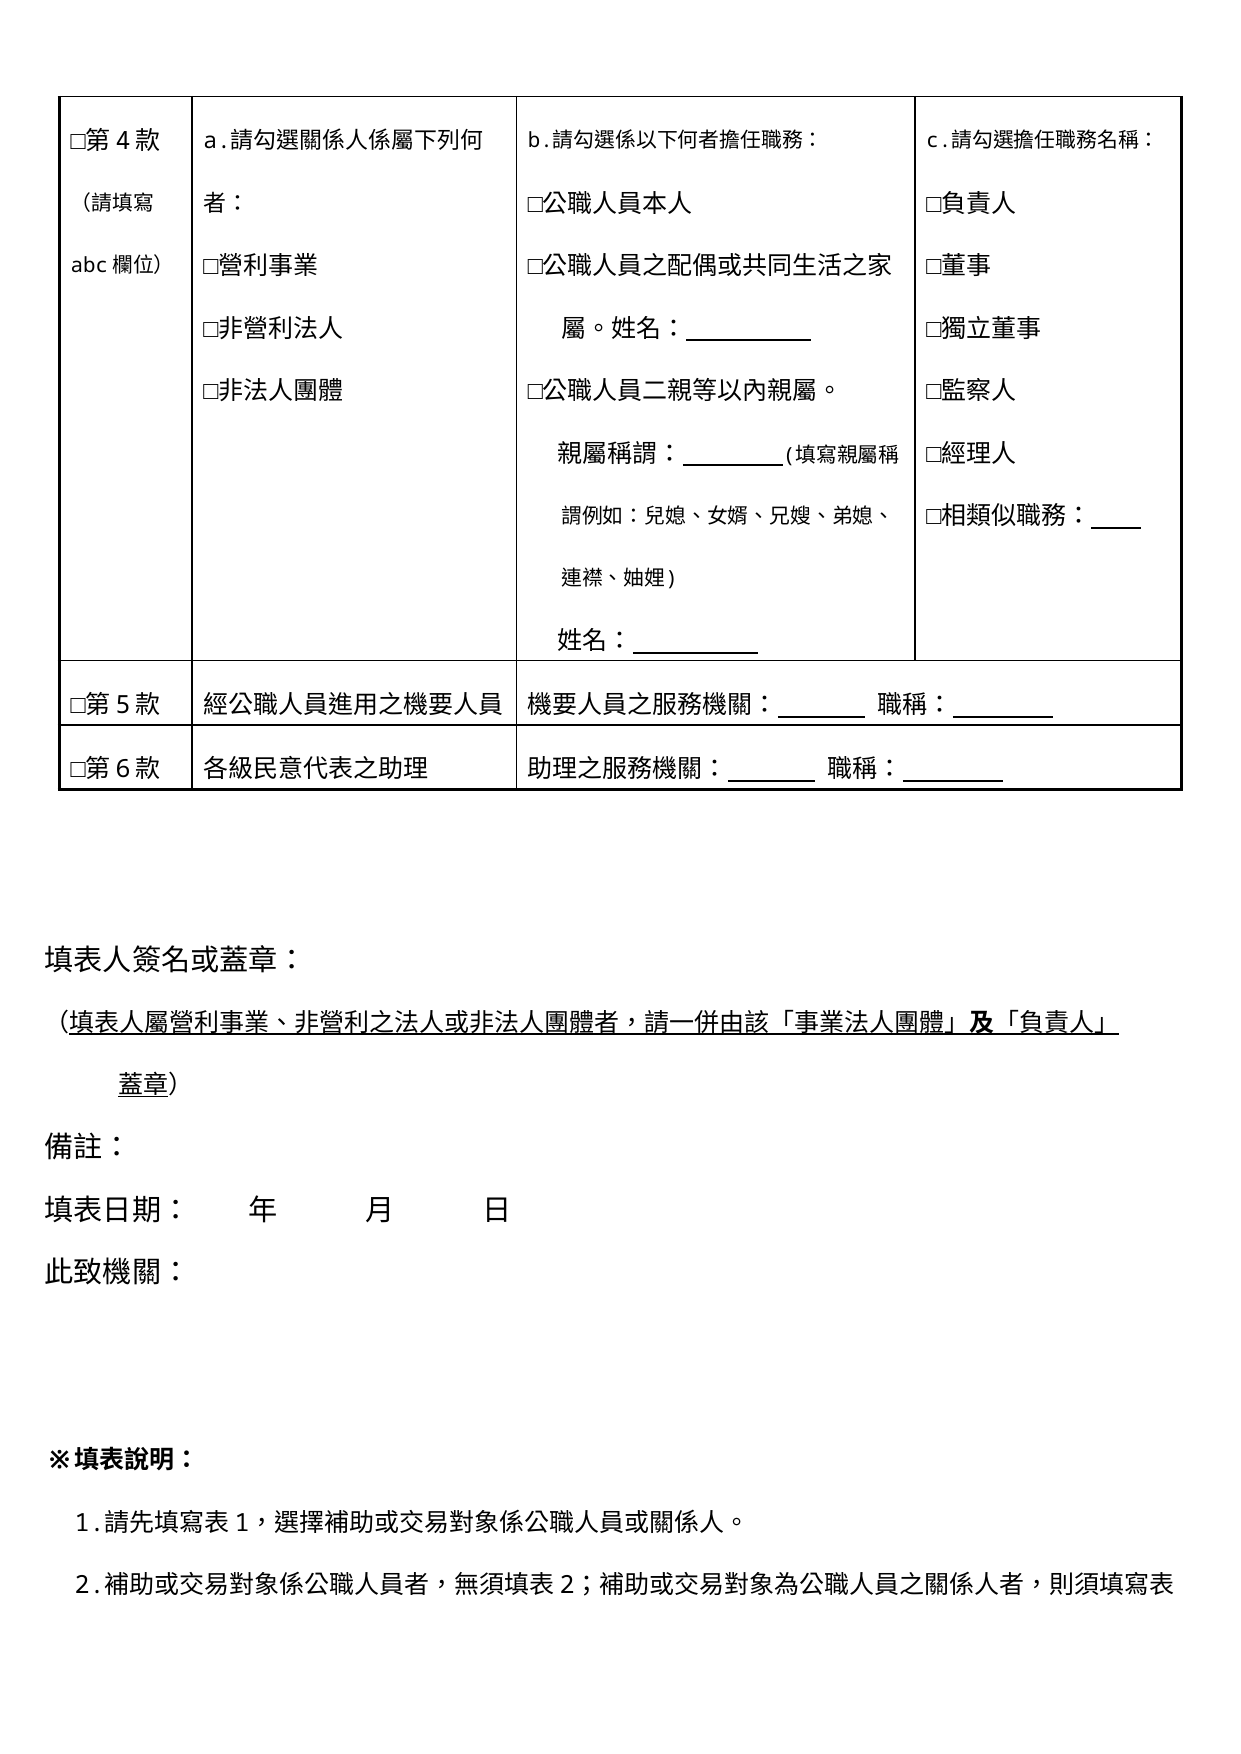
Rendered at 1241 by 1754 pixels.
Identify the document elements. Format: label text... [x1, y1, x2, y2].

text 填表日期： 年 月 日 [44, 1166, 1122, 1228]
table_cell □第4款 （請填寫abc欄位） [61, 97, 191, 660]
table_cell □第5款 [61, 661, 191, 724]
table_cell c.請勾選擔任職務名稱： □負責人 □董事 □獨立董事 □監察人 □經理人 □相類似職務： [916, 97, 1180, 660]
table_cell 助理之服務機關： 職稱： [517, 726, 1180, 788]
text 1.請先填寫表1，選擇補助或交易對象係公職人員或關係人。 [44, 1478, 1216, 1541]
text ※填表說明： [44, 1416, 1122, 1478]
table_cell a.請勾選關係人係屬下列何者： □營利事業 □非營利法人 □非法人團體 [193, 97, 516, 660]
text （填表人屬營利事業、非營利之法人或非法人團體者，請一併由該「事業法人團體」及「負責人」蓋章） [44, 978, 1122, 1103]
table_cell b.請勾選係以下何者擔任職務： □公職人員本人 □公職人員之配偶或共同生活之家屬。姓名： □公職人員二親等以內親屬。 親屬稱謂： (填寫親屬稱謂例如：兒媳、女婿、兄嫂、弟媳、連襟、妯娌) 姓名： [517, 97, 914, 660]
table_cell 機要人員之服務機關： 職稱： [517, 661, 1180, 724]
text 此致機關： [44, 1228, 1122, 1291]
table_cell 各級民意代表之助理 [193, 726, 516, 788]
table_cell □第6款 [61, 726, 191, 788]
table_cell 經公職人員進用之機要人員 [193, 661, 516, 724]
text 2.補助或交易對象係公職人員者，無須填表2；補助或交易對象為公職人員之關係人者，則須填寫表 [44, 1541, 1216, 1603]
text 備註： [44, 1103, 1122, 1166]
text 填表人簽名或蓋章： [44, 916, 1122, 978]
